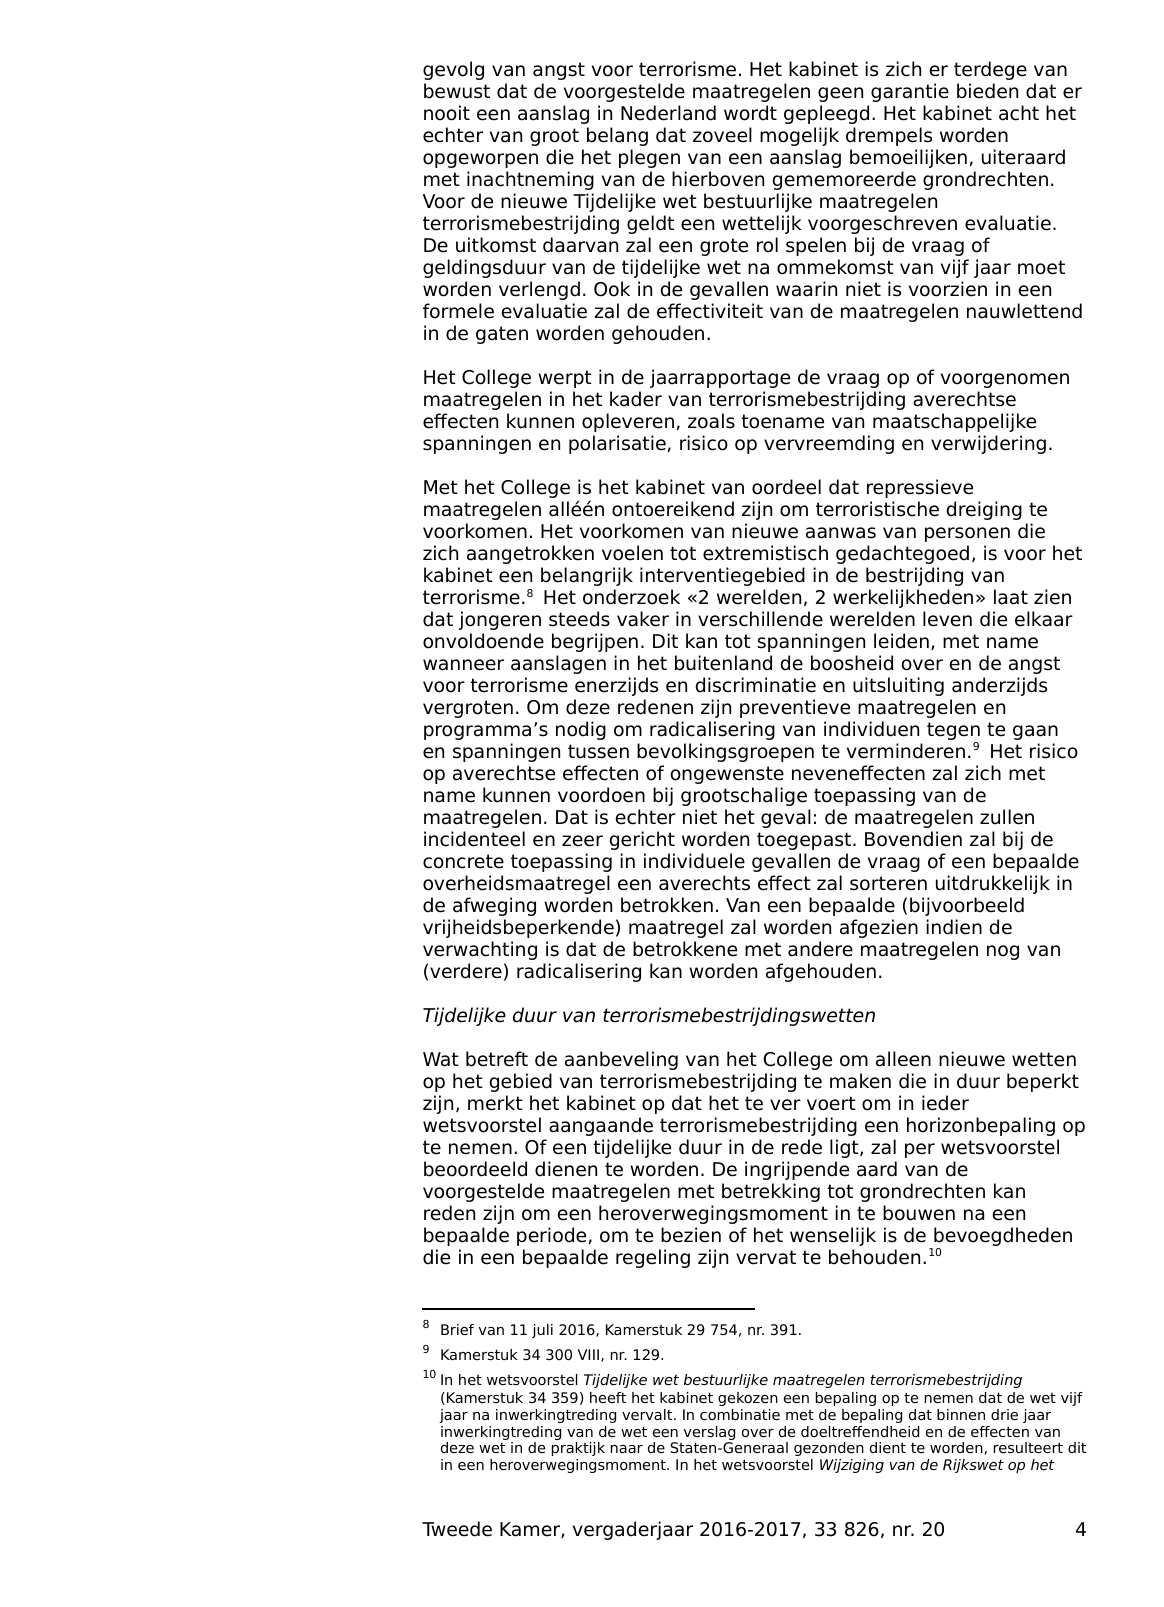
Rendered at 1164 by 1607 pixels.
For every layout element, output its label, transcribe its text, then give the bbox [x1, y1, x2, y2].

text gevolg van angst voor terrorisme. Het kabinet is zich er terdege van bewust dat de voorgestelde maatregelen geen garantie bieden dat er nooit een aanslag in Nederland wordt gepleegd. Het kabinet acht het echter van groot belang dat zoveel mogelijk drempels worden opgeworpen die het plegen van een aanslag bemoeilijken, uiteraard met inachtneming van de hierboven gememoreerde grondrechten. Voor de nieuwe Tijdelijke wet bestuurlijke maatregelen terrorismebestrijding geldt een wettelijk voorgeschreven evaluatie. De uitkomst daarvan zal een grote rol spelen bij de vraag of geldingsduur van de tijdelijke wet na ommekomst van vijf jaar moet worden verlengd. Ook in de gevallen waarin niet is voorzien in een formele evaluatie zal de effectiviteit van de maatregelen nauwlettend in de gaten worden gehouden. [422, 59, 1087, 345]
text Brief van 11 juli 2016, Kamerstuk 29 754, nr. 391. [422, 1318, 1087, 1340]
text Met het College is het kabinet van oordeel dat repressieve maatregelen alléén ontoereikend zijn om terroristische dreiging te voorkomen. Het voorkomen van nieuwe aanwas van personen die zich aangetrokken voelen tot extremistisch gedachtegoed, is voor het kabinet een belangrijk interventiegebied in de bestrijding van terrorisme. Het onderzoek «2 werelden, 2 werkelijkheden» laat zien dat jongeren steeds vaker in verschillende werelden leven die elkaar onvoldoende begrijpen. Dit kan tot spanningen leiden, met name wanneer aanslagen in het buitenland de boosheid over en de angst voor terrorisme enerzijds en discriminatie en uitsluiting anderzijds vergroten. Om deze redenen zijn preventieve maatregelen en programma’s nodig om radicalisering van individuen tegen te gaan en spanningen tussen bevolkingsgroepen te verminderen. Het risico op averechtse effecten of ongewenste neveneffecten zal zich met name kunnen voordoen bij grootschalige toepassing van de maatregelen. Dat is echter niet het geval: de maatregelen zullen incidenteel en zeer gericht worden toegepast. Bovendien zal bij de concrete toepassing in individuele gevallen de vraag of een bepaalde overheidsmaatregel een averechts effect zal sorteren uitdrukkelijk in de afweging worden betrokken. Van een bepaalde (bijvoorbeeld vrijheidsbeperkende) maatregel zal worden afgezien indien de verwachting is dat de betrokkene met andere maatregelen nog van (verdere) radicalisering kan worden afgehouden. [422, 477, 1087, 983]
text Het College werpt in de jaarrapportage de vraag op of voorgenomen maatregelen in het kader van terrorismebestrijding averechtse effecten kunnen opleveren, zoals toename van maatschappelijke spanningen en polarisatie, risico op vervreemding en verwijdering. [422, 367, 1087, 455]
text Wat betreft de aanbeveling van het College om alleen nieuwe wetten op het gebied van terrorismebestrijding te maken die in duur beperkt zijn, merkt het kabinet op dat het te ver voert om in ieder wetsvoorstel aangaande terrorismebestrijding een horizonbepaling op te nemen. Of een tijdelijke duur in de rede ligt, zal per wetsvoorstel beoordeeld dienen te worden. De ingrijpende aard van de voorgestelde maatregelen met betrekking tot grondrechten kan reden zijn om een heroverwegingsmoment in te bouwen na een bepaalde periode, om te bezien of het wenselijk is de bevoegdheden die in een bepaalde regeling zijn vervat te behouden. [422, 1049, 1087, 1269]
text Kamerstuk 34 300 VIII, nr. 129. [422, 1343, 1087, 1365]
text In het wetsvoorstel Tijdelijke wet bestuurlijke maatregelen terrorismebestrijding (Kamerstuk 34 359) heeft het kabinet gekozen een bepaling op te nemen dat de wet vijf jaar na inwerkingtreding vervalt. In combinatie met de bepaling dat binnen drie jaar inwerkingtreding van de wet een verslag over de doeltreffendheid en de effecten van deze wet in de praktijk naar de Staten-Generaal gezonden dient te worden, resulteert dit in een heroverwegingsmoment. In het wetsvoorstel Wijziging van de Rijkswet op het [422, 1368, 1087, 1474]
subtitle Tijdelijke duur van terrorismebestrijdingswetten [422, 1005, 1087, 1027]
